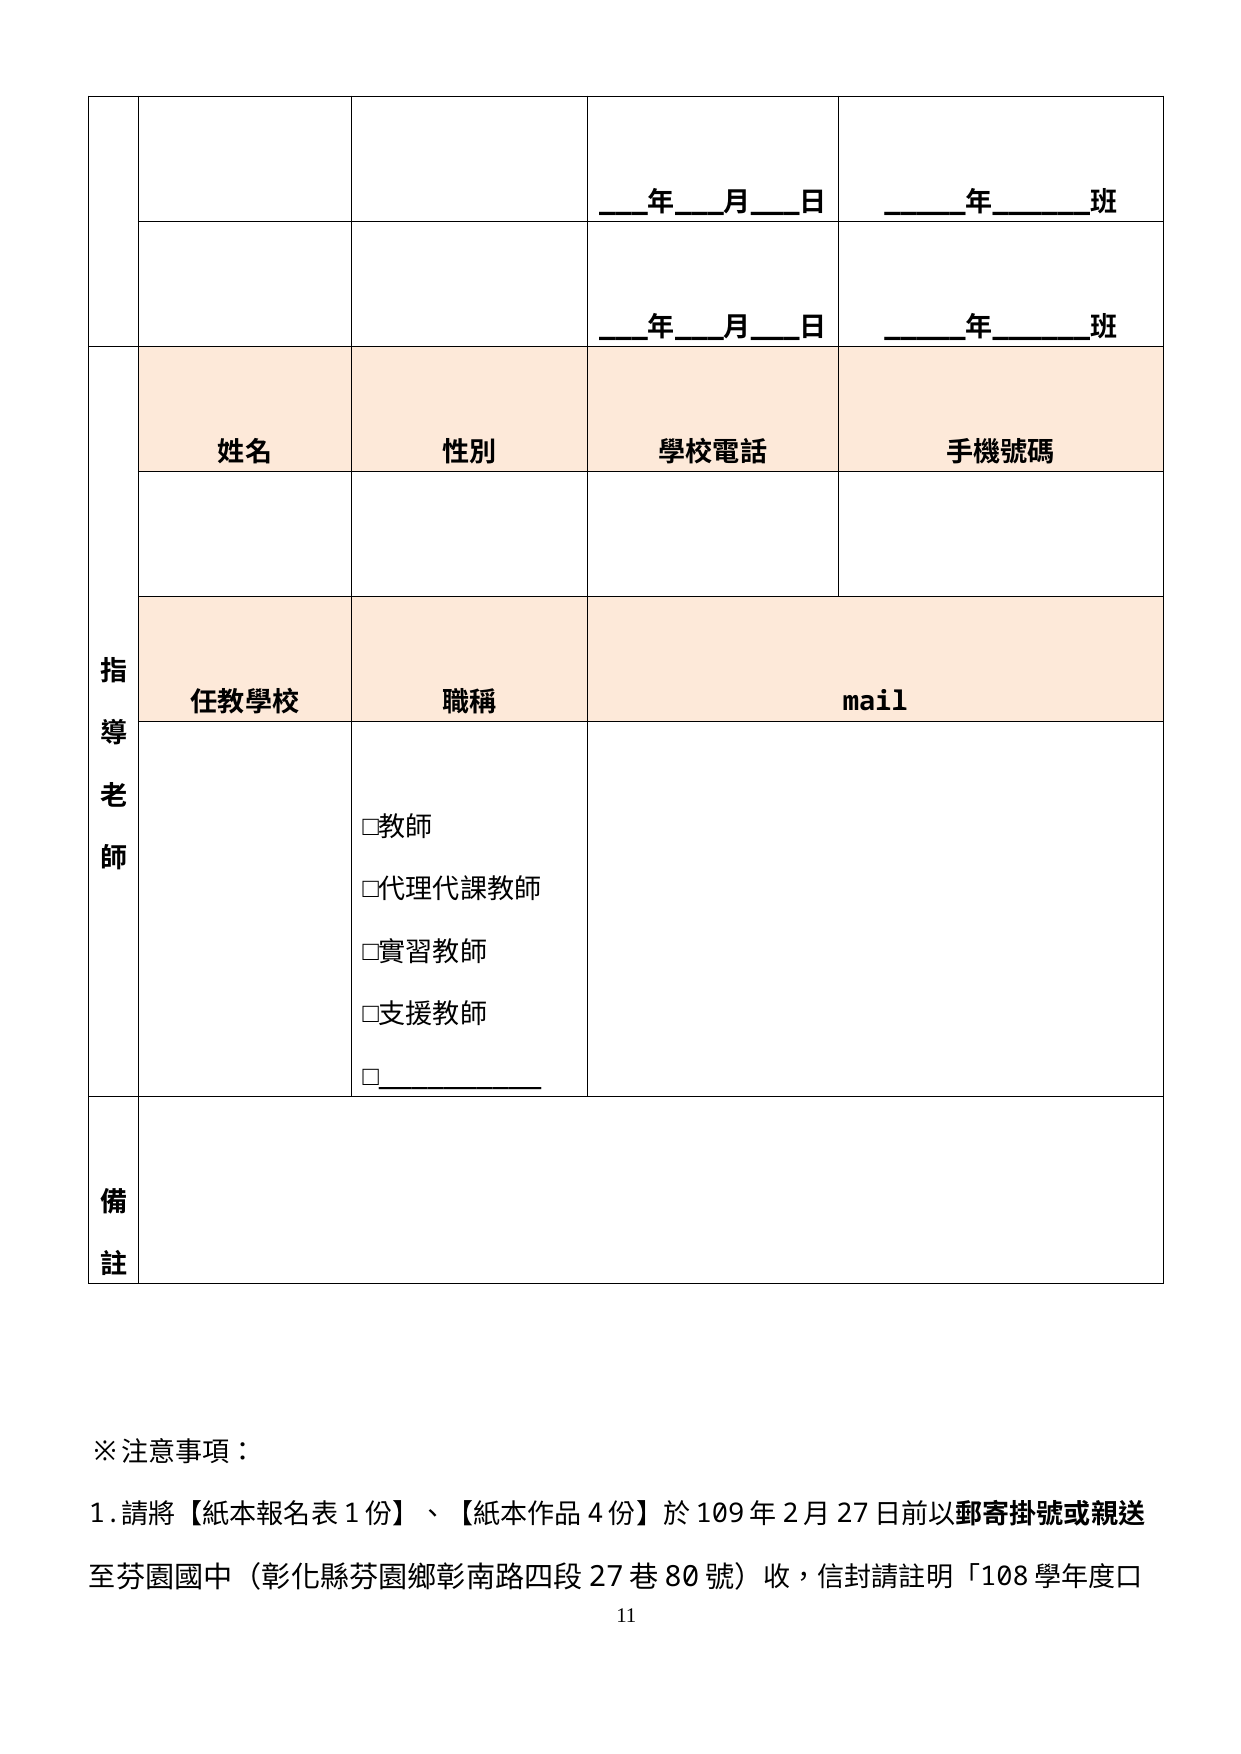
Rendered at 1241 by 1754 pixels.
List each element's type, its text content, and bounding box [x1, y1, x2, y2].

table_cell [139, 222, 351, 346]
table_cell ___年___月___日 [588, 222, 838, 346]
table_cell 職稱 [352, 597, 587, 721]
table_cell 學校電話 [588, 347, 838, 471]
table_cell _____年______班 [839, 97, 1163, 221]
table_cell [352, 97, 587, 221]
table_cell 備註 [89, 1097, 138, 1283]
table_cell mail [588, 597, 1163, 721]
table_cell 任教學校 [139, 597, 351, 721]
table_cell [839, 472, 1163, 596]
table_cell [89, 97, 138, 346]
table_cell □教師 □代理代課教師 □實習教師 □支援教師 □__________ [352, 722, 587, 1096]
table_cell 性別 [352, 347, 587, 471]
table_cell [139, 722, 351, 1096]
table_cell [352, 222, 587, 346]
table_cell 姓名 [139, 347, 351, 471]
table_cell 手機號碼 [839, 347, 1163, 471]
table_cell [588, 472, 838, 596]
table_cell [588, 722, 1163, 1096]
table_cell ___年___月___日 [588, 97, 838, 221]
table_cell [139, 97, 351, 221]
table_cell [139, 1097, 1163, 1283]
text 1.請將【紙本報名表1份】、【紙本作品4份】於109年2月27日前以郵寄掛號或親送至芬園國中（彰化縣芬園鄉彰南路四段27巷80號）收，信封請註明「108學年度口 [89, 1471, 1163, 1596]
table_cell [139, 472, 351, 596]
table_cell _____年______班 [839, 222, 1163, 346]
text ※注意事項： [89, 1408, 1163, 1471]
table_cell [352, 472, 587, 596]
table_cell 指導老師 [89, 347, 138, 1096]
